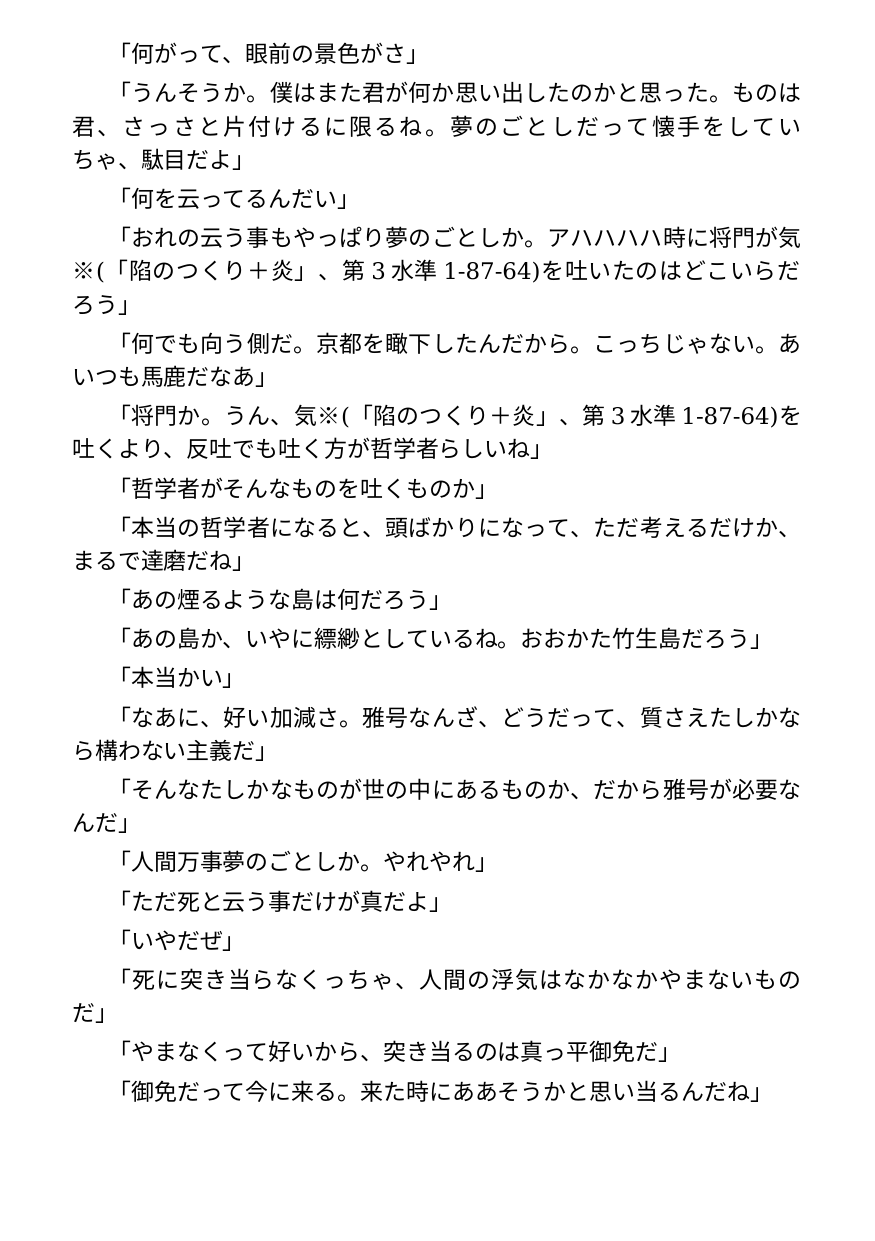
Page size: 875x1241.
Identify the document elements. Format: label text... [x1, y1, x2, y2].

text 「何でも向う側だ。京都を瞰下したんだから。こっちじゃない。あいつも馬鹿だなあ」 [72, 326, 802, 392]
text 「何がって、眼前の景色がさ」 [72, 36, 802, 69]
text 「あの煙るような島は何だろう」 [72, 582, 802, 615]
text 「あの島か、いやに縹緲としているね。おおかた竹生島だろう」 [72, 621, 802, 654]
text 「何を云ってるんだい」 [72, 181, 802, 214]
text 「将門か。うん、気※(「陷のつくり＋炎」、第3水準1-87-64)を吐くより、反吐でも吐く方が哲学者らしいね」 [72, 398, 802, 464]
text 「本当かい」 [72, 660, 802, 693]
text 「御免だって今に来る。来た時にああそうかと思い当るんだね」 [72, 1073, 802, 1107]
text 「本当の哲学者になると、頭ばかりになって、ただ考えるだけか、まるで達磨だね」 [72, 509, 802, 576]
text 「いやだぜ」 [72, 923, 802, 956]
text 「そんなたしかなものが世の中にあるものか、だから雅号が必要なんだ」 [72, 772, 802, 838]
text 「ただ死と云う事だけが真だよ」 [72, 883, 802, 917]
text 「死に突き当らなくっちゃ、人間の浮気はなかなかやまないものだ」 [72, 962, 802, 1028]
text 「哲学者がそんなものを吐くものか」 [72, 470, 802, 504]
text 「人間万事夢のごとしか。やれやれ」 [72, 844, 802, 877]
text 「おれの云う事もやっぱり夢のごとしか。アハハハハ時に将門が気※(「陷のつくり＋炎」、第3水準1-87-64)を吐いたのはどこいらだろう」 [72, 220, 802, 320]
text 「なあに、好い加減さ。雅号なんざ、どうだって、質さえたしかなら構わない主義だ」 [72, 699, 802, 766]
text 「うんそうか。僕はまた君が何か思い出したのかと思った。ものは君、さっさと片付けるに限るね。夢のごとしだって懐手をしていちゃ、駄目だよ」 [72, 75, 802, 175]
text 「やまなくって好いから、突き当るのは真っ平御免だ」 [72, 1034, 802, 1067]
